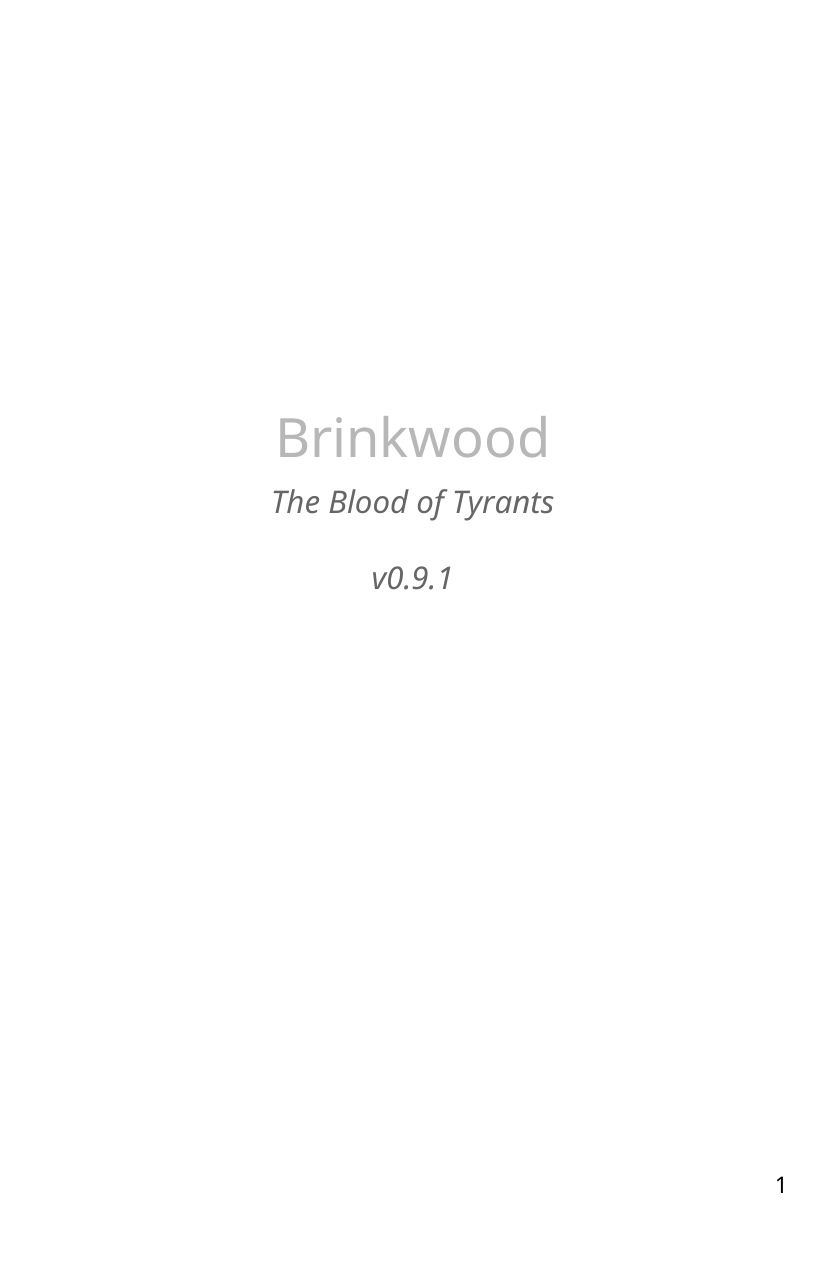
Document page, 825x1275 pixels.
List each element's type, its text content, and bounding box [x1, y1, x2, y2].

subtitle The Blood of Tyrants [37, 480, 787, 523]
subtitle v0.9.1 [37, 556, 787, 598]
title Brinkwood [37, 400, 787, 474]
